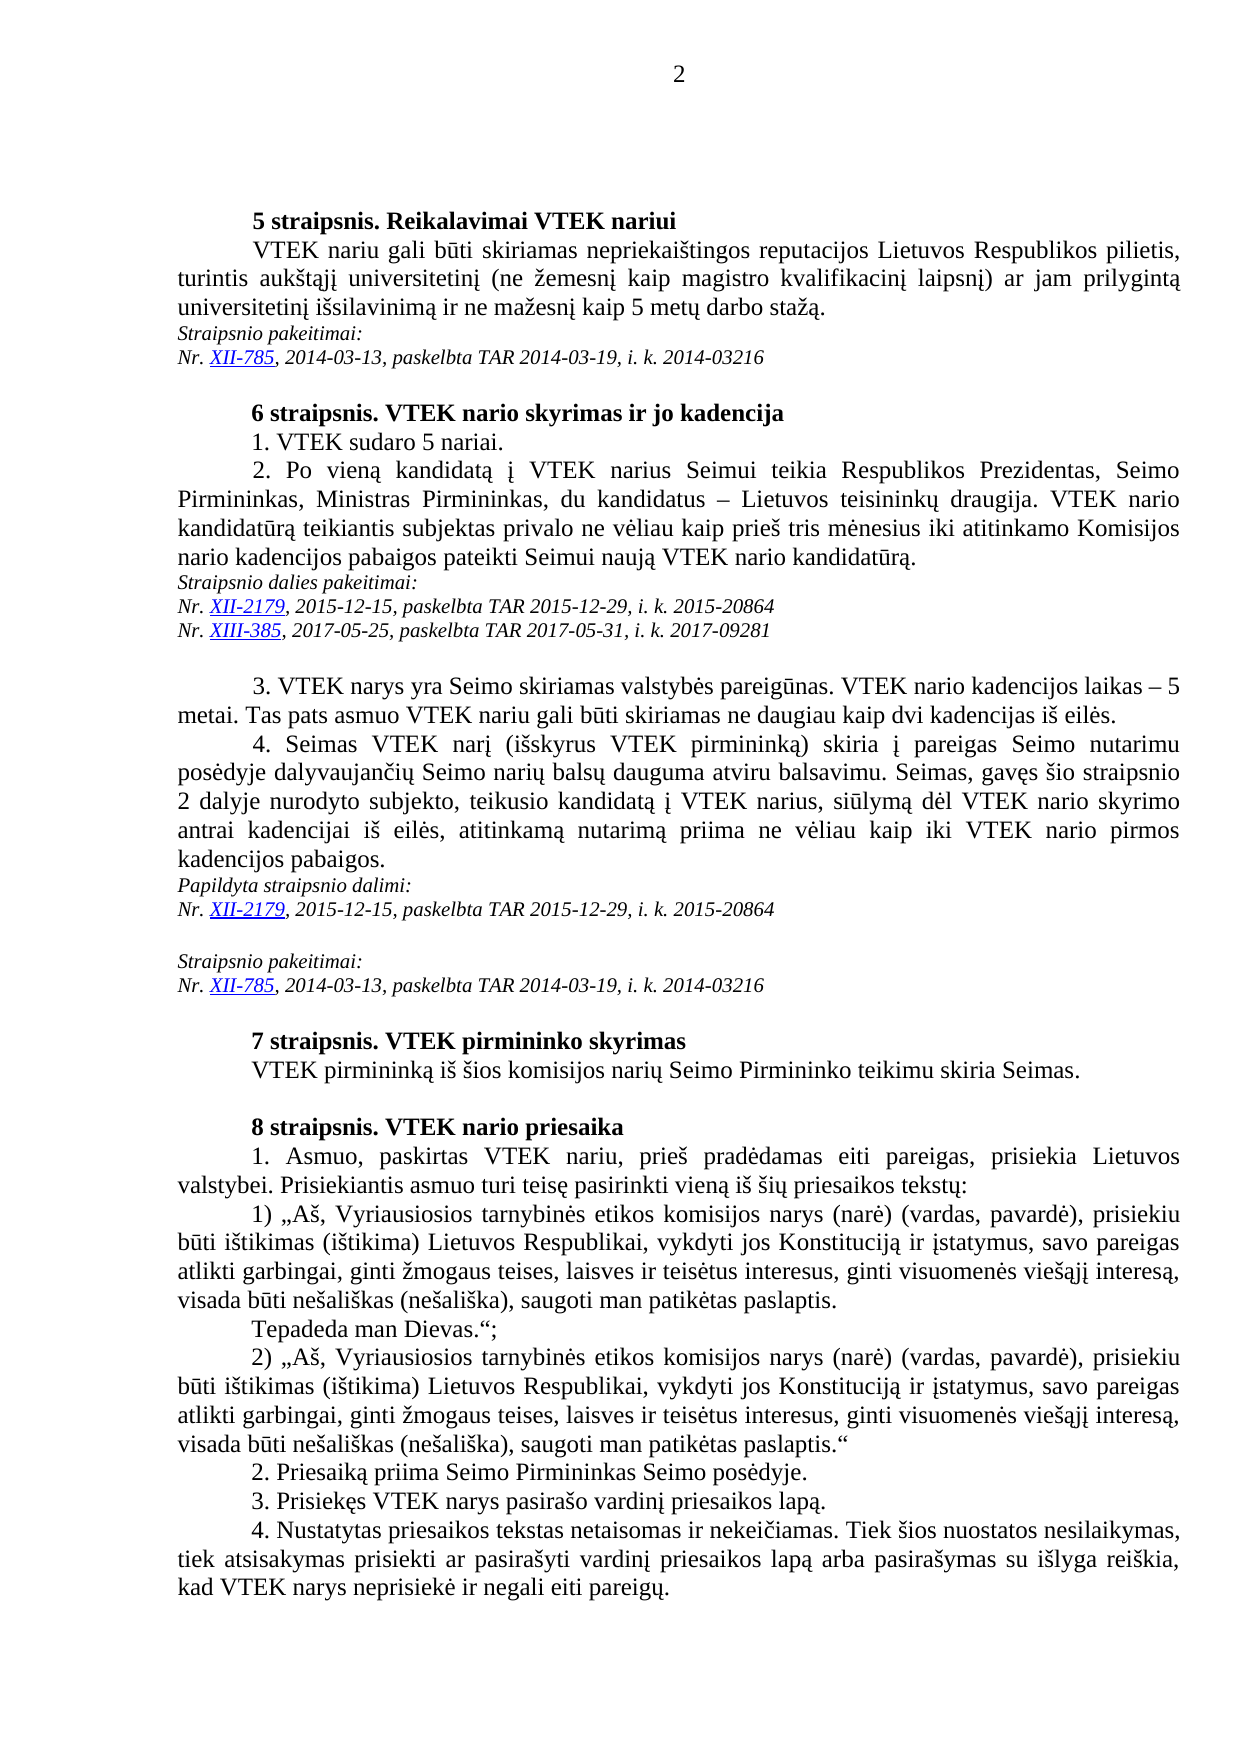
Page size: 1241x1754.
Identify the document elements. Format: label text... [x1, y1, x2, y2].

text Nr. XII-785, 2014-03-13, paskelbta TAR 2014-03-19, i. k. 2014-03216 [177, 973, 1181, 997]
text 3. VTEK narys yra Seimo skiriamas valstybės pareigūnas. VTEK nario kadencijos laikas – 5 metai. Tas pats asmuo VTEK nariu gali būti skiriamas ne daugiau kaip dvi kadencijas iš eilės. [177, 671, 1181, 729]
text VTEK nariu gali būti skiriamas nepriekaištingos reputacijos Lietuvos Respublikos pilietis, turintis aukštąjį universitetinį (ne žemesnį kaip magistro kvalifikacinį laipsnį) ar jam prilygintą universitetinį išsilavinimą ir ne mažesnį kaip 5 metų darbo stažą. [177, 235, 1181, 321]
text 2) „Aš, Vyriausiosios tarnybinės etikos komisijos narys (narė) (vardas, pavardė), prisiekiu būti ištikimas (ištikima) Lietuvos Respublikai, vykdyti jos Konstituciją ir įstatymus, savo pareigas atlikti garbingai, ginti žmogaus teises, laisves ir teisėtus interesus, ginti visuomenės viešąjį interesą, visada būti nešališkas (nešališka), saugoti man patikėtas paslaptis.“ [177, 1342, 1181, 1457]
text 7 straipsnis. VTEK pirmininko skyrimas [177, 1026, 1181, 1055]
text 6 straipsnis. VTEK nario skyrimas ir jo kadencija [177, 398, 1181, 427]
text Nr. XII-785, 2014-03-13, paskelbta TAR 2014-03-19, i. k. 2014-03216 [177, 345, 1181, 369]
text Straipsnio dalies pakeitimai: [177, 570, 1181, 594]
text Nr. XII-2179, 2015-12-15, paskelbta TAR 2015-12-29, i. k. 2015-20864 [177, 897, 1181, 921]
text 3. Prisiekęs VTEK narys pasirašo vardinį priesaikos lapą. [177, 1486, 1181, 1515]
text 4. Nustatytas priesaikos tekstas netaisomas ir nekeičiamas. Tiek šios nuostatos nesilaikymas, tiek atsisakymas prisiekti ar pasirašyti vardinį priesaikos lapą arba pasirašymas su išlyga reiškia, kad VTEK narys neprisiekė ir negali eiti pareigų. [177, 1515, 1181, 1601]
text VTEK pirmininką iš šios komisijos narių Seimo Pirmininko teikimu skiria Seimas. [177, 1055, 1181, 1084]
text Papildyta straipsnio dalimi: [177, 872, 1181, 897]
text Straipsnio pakeitimai: [177, 949, 1181, 973]
text 1. Asmuo, paskirtas VTEK nariu, prieš pradėdamas eiti pareigas, prisiekia Lietuvos valstybei. Prisiekiantis asmuo turi teisę pasirinkti vieną iš šių priesaikos tekstų: [177, 1141, 1181, 1199]
text 4. Seimas VTEK narį (išskyrus VTEK pirmininką) skiria į pareigas Seimo nutarimu posėdyje dalyvaujančių Seimo narių balsų dauguma atviru balsavimu. Seimas, gavęs šio straipsnio 2 dalyje nurodyto subjekto, teikusio kandidatą į VTEK narius, siūlymą dėl VTEK nario skyrimo antrai kadencijai iš eilės, atitinkamą nutarimą priima ne vėliau kaip iki VTEK nario pirmos kadencijos pabaigos. [177, 729, 1181, 872]
text 8 straipsnis. VTEK nario priesaika [177, 1112, 1181, 1141]
text 2. Po vieną kandidatą į VTEK narius Seimui teikia Respublikos Prezidentas, Seimo Pirmininkas, Ministras Pirmininkas, du kandidatus – Lietuvos teisininkų draugija. VTEK nario kandidatūrą teikiantis subjektas privalo ne vėliau kaip prieš tris mėnesius iki atitinkamo Komisijos nario kadencijos pabaigos pateikti Seimui naują VTEK nario kandidatūrą. [177, 455, 1181, 570]
text 5 straipsnis. Reikalavimai VTEK nariui [177, 206, 1181, 235]
text Tepadeda man Dievas.“; [177, 1314, 1181, 1342]
text Nr. XII-2179, 2015-12-15, paskelbta TAR 2015-12-29, i. k. 2015-20864 [177, 594, 1181, 618]
text 1) „Aš, Vyriausiosios tarnybinės etikos komisijos narys (narė) (vardas, pavardė), prisiekiu būti ištikimas (ištikima) Lietuvos Respublikai, vykdyti jos Konstituciją ir įstatymus, savo pareigas atlikti garbingai, ginti žmogaus teises, laisves ir teisėtus interesus, ginti visuomenės viešąjį interesą, visada būti nešališkas (nešališka), saugoti man patikėtas paslaptis. [177, 1199, 1181, 1314]
text 2. Priesaiką priima Seimo Pirmininkas Seimo posėdyje. [177, 1457, 1181, 1486]
text 1. VTEK sudaro 5 nariai. [177, 427, 1181, 455]
text Nr. XIII-385, 2017-05-25, paskelbta TAR 2017-05-31, i. k. 2017-09281 [177, 618, 1181, 642]
text Straipsnio pakeitimai: [177, 321, 1181, 345]
